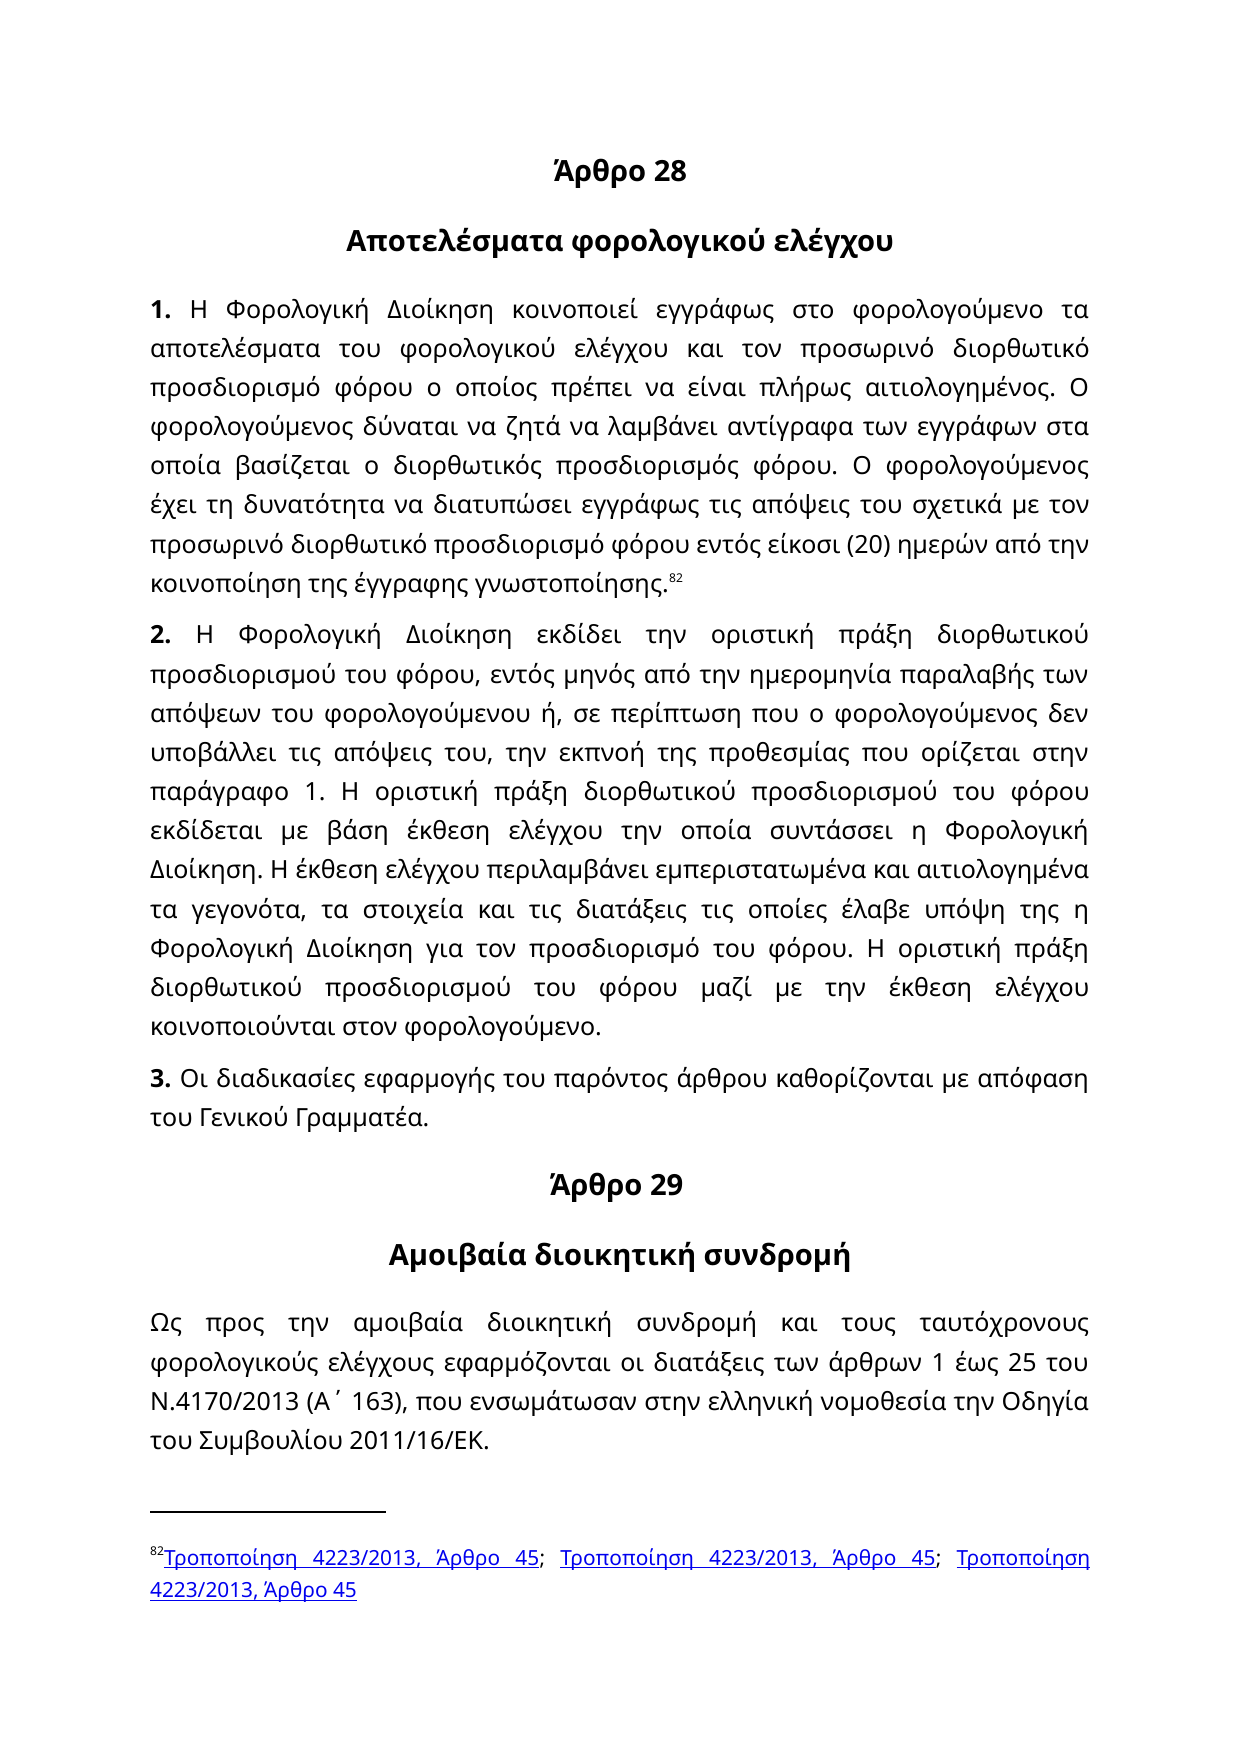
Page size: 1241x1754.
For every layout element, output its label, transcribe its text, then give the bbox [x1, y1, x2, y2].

text 1. Η Φορολογική Διοίκηση κοινοποιεί εγγράφως στο φορολογούμενο τα αποτελέσματα του φορολογικού ελέγχου και τον προσωρινό διορθωτικό προσδιορισμό φόρου ο οποίος πρέπει να είναι πλήρως αιτιολογημένος. Ο φορολογούμενος δύναται να ζητά να λαμβάνει αντίγραφα των εγγράφων στα οποία βασίζεται ο διορθωτικός προσδιορισμός φόρου. Ο φορολογούμενος έχει τη δυνατότητα να διατυπώσει εγγράφως τις απόψεις του σχετικά με τον προσωρινό διορθωτικό προσδιορισμό φόρου εντός είκοσι (20) ημερών από την κοινοποίηση της έγγραφης γνωστοποίησης. [150, 291, 1090, 599]
subtitle Άρθρο 29 [150, 1164, 1090, 1203]
subtitle Αποτελέσματα φορολογικού ελέγχου [150, 221, 1090, 260]
text Ως προς την αμοιβαία διοικητική συνδρομή και τους ταυτόχρονους φορολογικούς ελέγχους εφαρμόζονται οι διατάξεις των άρθρων 1 έως 25 του Ν.4170/2013 (Α΄ 163), που ενσωμάτωσαν στην ελληνική νομοθεσία την Οδηγία του Συμβουλίου 2011/16/ΕΚ. [150, 1305, 1090, 1457]
subtitle Αμοιβαία διοικητική συνδρομή [150, 1234, 1090, 1274]
text 2. Η Φορολογική Διοίκηση εκδίδει την οριστική πράξη διορθωτικού προσδιορισμού του φόρου, εντός μηνός από την ημερομηνία παραλαβής των απόψεων του φορολογούμενου ή, σε περίπτωση που ο φορολογούμενος δεν υποβάλλει τις απόψεις του, την εκπνοή της προθεσμίας που ορίζεται στην παράγραφο 1. Η οριστική πράξη διορθωτικού προσδιορισμού του φόρου εκδίδεται με βάση έκθεση ελέγχου την οποία συντάσσει η Φορολογική Διοίκηση. Η έκθεση ελέγχου περιλαμβάνει εμπεριστατωμένα και αιτιολογημένα τα γεγονότα, τα στοιχεία και τις διατάξεις τις οποίες έλαβε υπόψη της η Φορολογική Διοίκηση για τον προσδιορισμό του φόρου. Η οριστική πράξη διορθωτικού προσδιορισμού του φόρου μαζί με την έκθεση ελέγχου κοινοποιούνται στον φορολογούμενο. [150, 617, 1090, 1043]
subtitle Άρθρο 28 [150, 150, 1090, 190]
text Τροποποίηση 4223/2013, Άρθρο 45; Τροποποίηση 4223/2013, Άρθρο 45; Τροποποίηση 4223/2013, Άρθρο 45 [150, 1543, 1090, 1604]
text 3. Οι διαδικασίες εφαρμογής του παρόντος άρθρου καθορίζονται με απόφαση του Γενικού Γραμματέα. [150, 1060, 1090, 1134]
